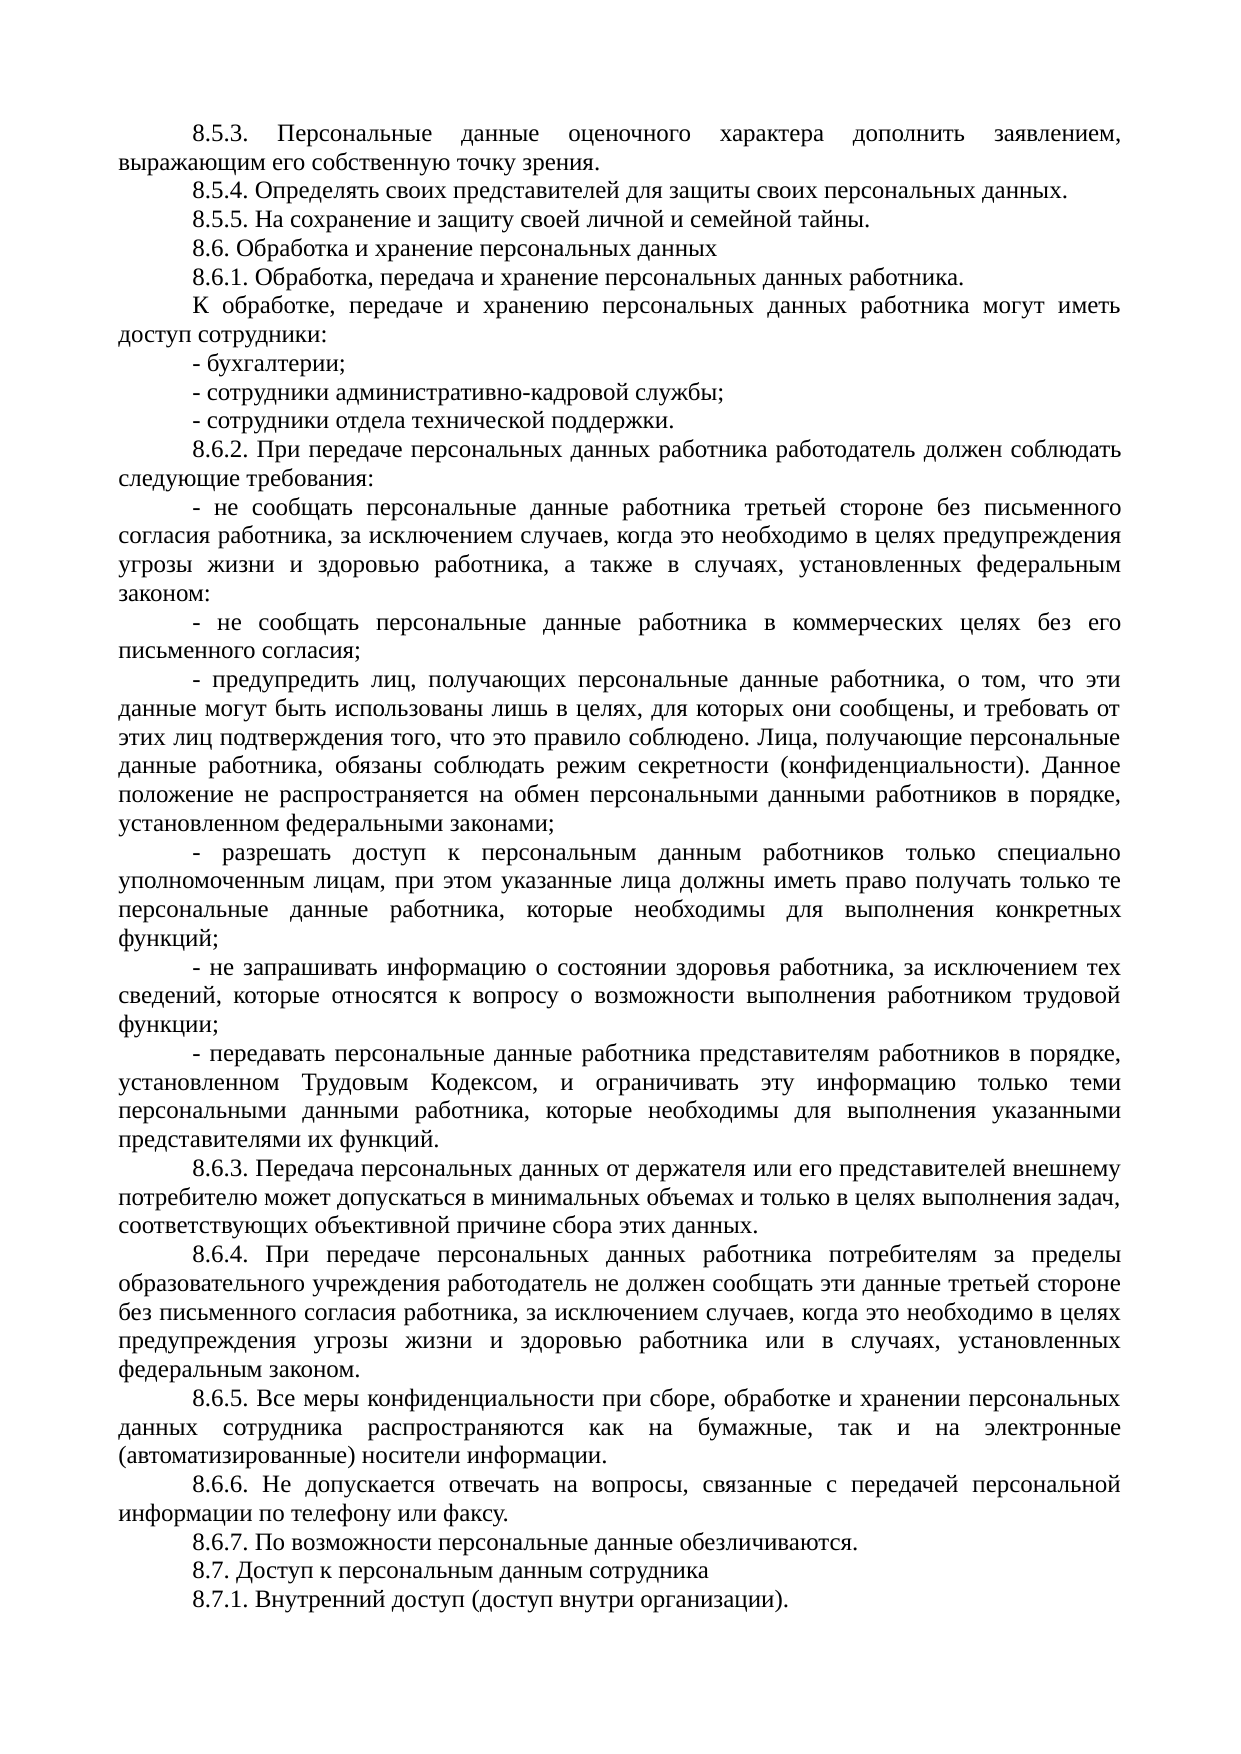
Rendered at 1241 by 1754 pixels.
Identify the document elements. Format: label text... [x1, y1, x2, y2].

text 8.7. Доступ к персональным данным сотрудника [118, 1556, 1122, 1584]
text 8.7.1. Внутренний доступ (доступ внутри организации). [118, 1584, 1122, 1613]
text 8.6.1. Обработка, передача и хранение персональных данных работника. [118, 262, 1122, 291]
text К обработке, передаче и хранению персональных данных работника могут иметь доступ сотрудники: [118, 291, 1122, 348]
text - разрешать доступ к персональным данным работников только специально уполномоченным лицам, при этом указанные лица должны иметь право получать только те персональные данные работника, которые необходимы для выполнения конкретных функций; [118, 837, 1122, 952]
text 8.6.5. Все меры конфиденциальности при сборе, обработке и хранении персональных данных сотрудника распространяются как на бумажные, так и на электронные (автоматизированные) носители информации. [118, 1383, 1122, 1469]
text 8.6.4. При передаче персональных данных работника потребителям за пределы образовательного учреждения работодатель не должен сообщать эти данные третьей стороне без письменного согласия работника, за исключением случаев, когда это необходимо в целях предупреждения угрозы жизни и здоровью работника или в случаях, установленных федеральным законом. [118, 1239, 1122, 1383]
text - не сообщать персональные данные работника в коммерческих целях без его письменного согласия; [118, 607, 1122, 664]
text 8.5.3. Персональные данные оценочного характера дополнить заявлением, выражающим его собственную точку зрения. [118, 118, 1122, 176]
text 8.5.5. На сохранение и защиту своей личной и семейной тайны. [118, 204, 1122, 233]
text 8.5.4. Определять своих представителей для защиты своих персональных данных. [118, 176, 1122, 204]
text - предупредить лиц, получающих персональные данные работника, о том, что эти данные могут быть использованы лишь в целях, для которых они сообщены, и требовать от этих лиц подтверждения того, что это правило соблюдено. Лица, получающие персональные данные работника, обязаны соблюдать режим секретности (конфиденциальности). Данное положение не распространяется на обмен персональными данными работников в порядке, установленном федеральными законами; [118, 664, 1122, 837]
text - передавать персональные данные работника представителям работников в порядке, установленном Трудовым Кодексом, и ограничивать эту информацию только теми персональными данными работника, которые необходимы для выполнения указанными представителями их функций. [118, 1038, 1122, 1153]
text 8.6.2. При передаче персональных данных работника работодатель должен соблюдать следующие требования: [118, 434, 1122, 492]
text 8.6. Обработка и хранение персональных данных [118, 233, 1122, 262]
text - не сообщать персональные данные работника третьей стороне без письменного согласия работника, за исключением случаев, когда это необходимо в целях предупреждения угрозы жизни и здоровью работника, а также в случаях, установленных федеральным законом: [118, 492, 1122, 607]
text - сотрудники административно-кадровой службы; [118, 377, 1122, 406]
text 8.6.6. Не допускается отвечать на вопросы, связанные с передачей персональной информации по телефону или факсу. [118, 1469, 1122, 1527]
text - бухгалтерии; [118, 348, 1122, 377]
text 8.6.3. Передача персональных данных от держателя или его представителей внешнему потребителю может допускаться в минимальных объемах и только в целях выполнения задач, соответствующих объективной причине сбора этих данных. [118, 1153, 1122, 1239]
text - не запрашивать информацию о состоянии здоровья работника, за исключением тех сведений, которые относятся к вопросу о возможности выполнения работником трудовой функции; [118, 952, 1122, 1038]
text 8.6.7. По возможности персональные данные обезличиваются. [118, 1527, 1122, 1556]
text - сотрудники отдела технической поддержки. [118, 406, 1122, 434]
